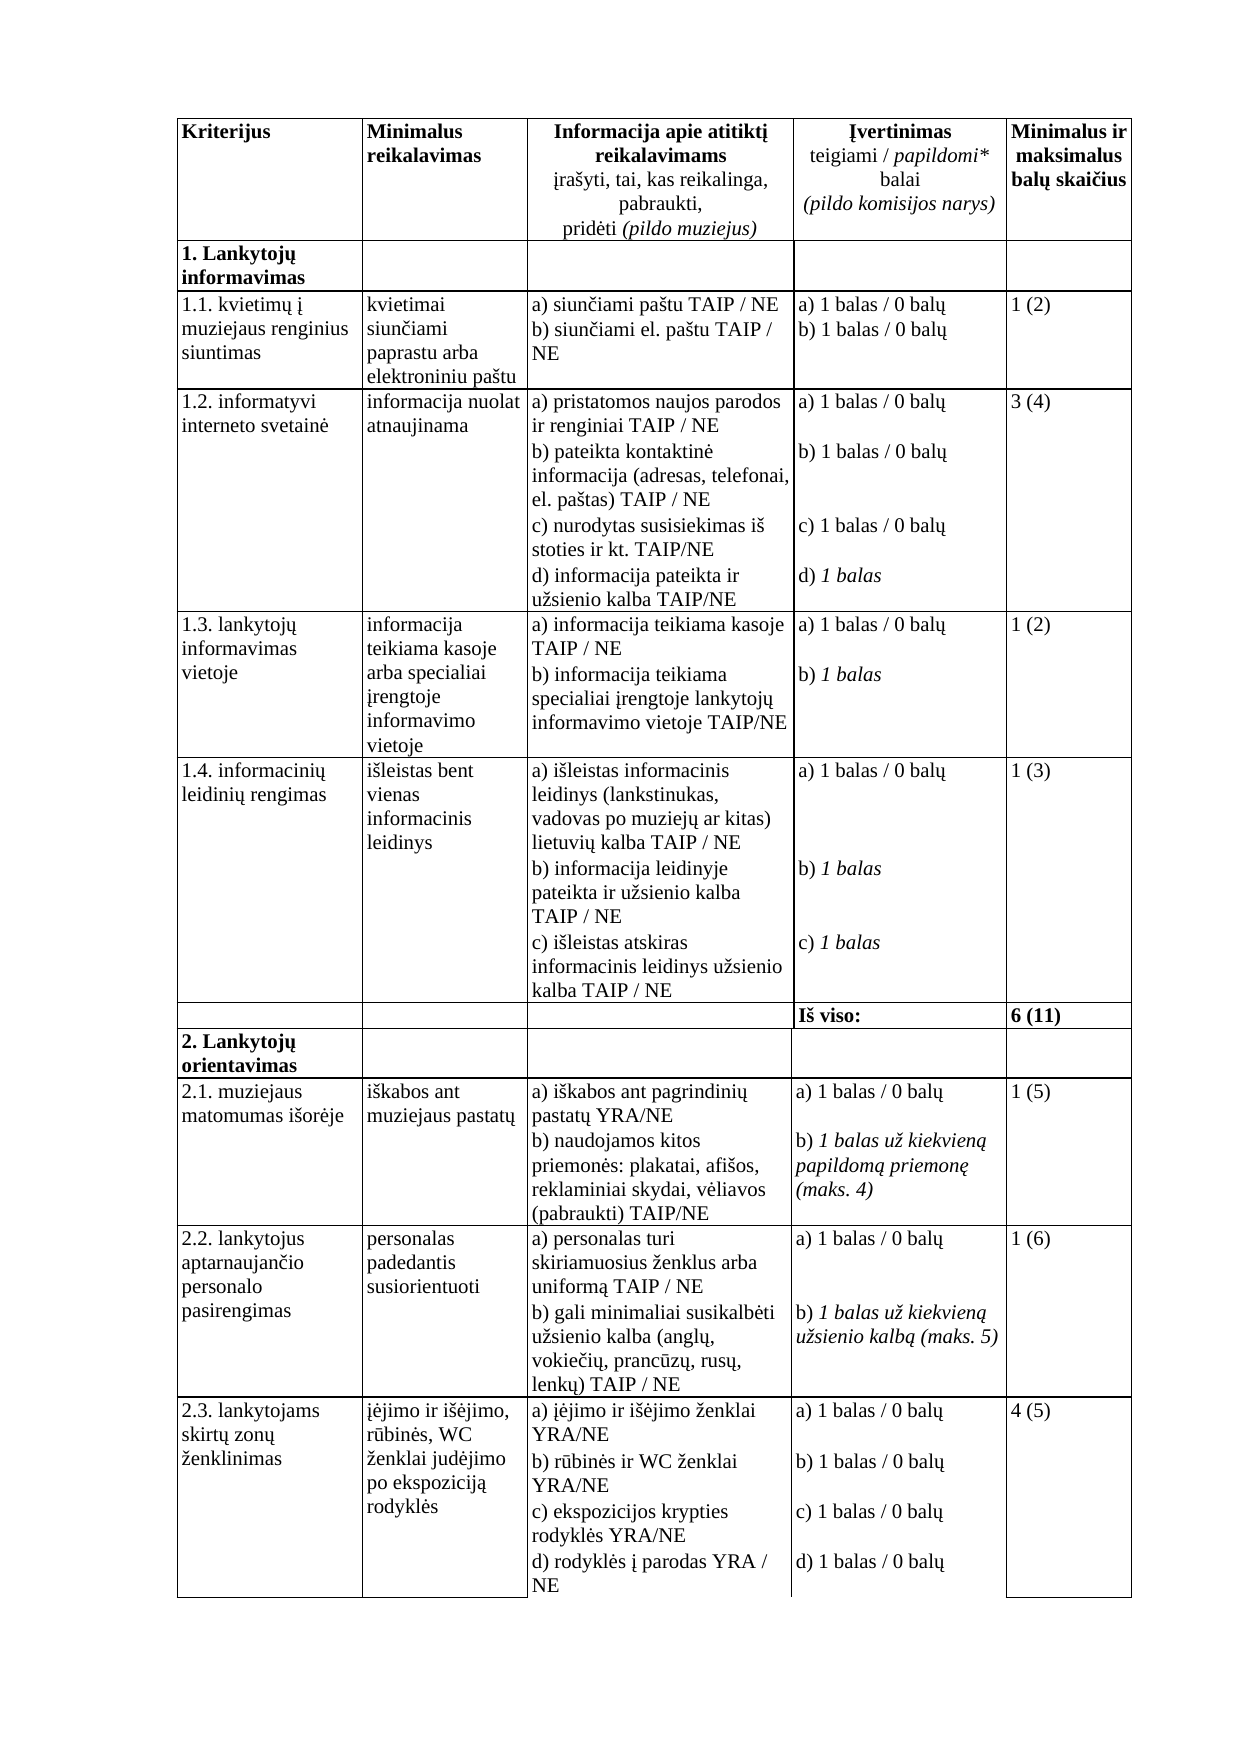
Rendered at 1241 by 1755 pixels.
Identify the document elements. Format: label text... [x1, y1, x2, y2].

table_cell a) personalas turi skiriamuosius ženklus arba uniformą TAIP / NE [528, 1226, 791, 1298]
table_cell 1 (6) [1007, 1226, 1131, 1396]
table_cell 6 (11) [1007, 1003, 1131, 1027]
table_cell 2.2. lankytojus aptarnaujančio personalo pasirengimas [178, 1226, 362, 1396]
table_cell b) 1 balas / 0 balų [795, 316, 1006, 388]
table_cell b) rūbinės ir WC ženklai YRA/NE [528, 1448, 791, 1497]
table_cell a) 1 balas / 0 balų [792, 1398, 1006, 1448]
table_cell a) 1 balas / 0 balų [795, 390, 1006, 437]
table_cell b) gali minimaliai susikalbėti užsienio kalba (anglų, vokiečių, prancūzų, rusų, lenkų) TAIP / NE [528, 1299, 791, 1396]
table_cell [1007, 241, 1131, 290]
table_cell c) 1 balas / 0 balų [792, 1498, 1006, 1547]
table_cell [528, 241, 793, 290]
table_cell [528, 1003, 793, 1027]
table_cell b) 1 balas [795, 660, 1006, 757]
table_cell 1 (3) [1007, 758, 1131, 1002]
table_cell [363, 241, 527, 290]
table_cell 4 (5) [1007, 1398, 1131, 1597]
table_cell kvietimai siunčiami paprastu arba elektroniniu paštu [363, 292, 527, 388]
table_header Kriterijus [178, 119, 362, 240]
table_cell c) išleistas atskiras informacinis leidinys užsienio kalba TAIP / NE [528, 928, 793, 1002]
table_header Įvertinimas teigiami / papildomi* balai (pildo komisijos narys) [794, 119, 1006, 240]
table_cell d) rodyklės į parodas YRA / NE [528, 1547, 791, 1597]
table_cell b) informacija leidinyje pateikta ir užsienio kalba TAIP / NE [528, 854, 793, 928]
table_cell a) siunčiami paštu TAIP / NE [528, 292, 793, 316]
table_cell personalas padedantis susiorientuoti [363, 1226, 527, 1396]
table_cell b) 1 balas [795, 854, 1006, 928]
table_cell išleistas bent vienas informacinis leidinys [363, 758, 527, 1002]
table_cell informacija teikiama kasoje arba specialiai įrengtoje informavimo vietoje [363, 612, 527, 757]
table_cell 3 (4) [1007, 390, 1131, 611]
table_cell d) informacija pateikta ir užsienio kalba TAIP/NE [528, 561, 793, 611]
table_cell a) išleistas informacinis leidinys (lankstinukas, vadovas po muziejų ar kitas) lietuvių kalba TAIP / NE [528, 758, 793, 854]
table_cell b) pateikta kontaktinė informacija (adresas, telefonai, el. paštas) TAIP / NE [528, 438, 793, 511]
table_cell 1.2. informatyvi interneto svetainė [178, 390, 362, 611]
table_cell 1 (2) [1007, 612, 1131, 757]
table_cell a) 1 balas / 0 balų [795, 612, 1006, 660]
table_cell c) 1 balas [795, 928, 1006, 1002]
table_cell a) iškabos ant pagrindinių pastatų YRA/NE [528, 1079, 791, 1127]
table_cell [795, 241, 1006, 290]
table_cell c) ekspozicijos krypties rodyklės YRA/NE [528, 1498, 791, 1547]
table_cell 1 (5) [1007, 1079, 1131, 1225]
table_cell a) 1 balas / 0 balų [795, 758, 1006, 854]
table_cell b) 1 balas / 0 balų [795, 438, 1006, 511]
table_cell d) 1 balas [795, 561, 1006, 611]
table_cell 2.1. muziejaus matomumas išorėje [178, 1079, 362, 1225]
table_cell b) naudojamos kitos priemonės: plakatai, afišos, reklaminiai skydai, vėliavos (pabraukti) TAIP/NE [528, 1127, 791, 1225]
table_cell [178, 1003, 362, 1027]
table_cell a) pristatomos naujos parodos ir renginiai TAIP / NE [528, 390, 793, 437]
table_cell Iš viso: [795, 1003, 1006, 1027]
table_header Minimalus reikalavimas [363, 119, 527, 240]
table_cell b) 1 balas už kiekvieną užsienio kalbą (maks. 5) [792, 1299, 1006, 1396]
table_cell d) 1 balas / 0 balų [792, 1547, 1006, 1597]
table_cell [528, 1029, 791, 1077]
table_cell 1.3. lankytojų informavimas vietoje [178, 612, 362, 757]
table_cell 1. Lankytojų informavimas [178, 241, 362, 290]
table_header Informacija apie atitiktį reikalavimams įrašyti, tai, kas reikalinga, pabraukti, pridėti (pildo muziejus) [528, 119, 793, 240]
table_cell b) siunčiami el. paštu TAIP / NE [528, 316, 793, 388]
table_cell įėjimo ir išėjimo, rūbinės, WC ženklai judėjimo po ekspoziciją rodyklės [363, 1398, 527, 1597]
table_cell 2. Lankytojų orientavimas [178, 1029, 362, 1077]
table_cell iškabos ant muziejaus pastatų [363, 1079, 527, 1225]
table_cell b) informacija teikiama specialiai įrengtoje lankytojų informavimo vietoje TAIP/NE [528, 660, 793, 757]
table_cell 2.3. lankytojams skirtų zonų ženklinimas [178, 1398, 362, 1597]
table_cell 1.4. informacinių leidinių rengimas [178, 758, 362, 1002]
table_cell [363, 1003, 527, 1027]
table_cell 1 (2) [1007, 292, 1131, 388]
table_cell a) 1 balas / 0 balų [792, 1226, 1006, 1298]
table_cell [1007, 1029, 1131, 1077]
table_cell b) 1 balas už kiekvieną papildomą priemonę (maks. 4) [792, 1127, 1006, 1225]
table_cell [363, 1029, 527, 1077]
table_cell a) 1 balas / 0 balų [792, 1079, 1006, 1127]
table_cell a) 1 balas / 0 balų [795, 292, 1006, 316]
table_cell c) nurodytas susisiekimas iš stoties ir kt. TAIP/NE [528, 511, 793, 561]
table_cell 1.1. kvietimų į muziejaus renginius siuntimas [178, 292, 362, 388]
table_header Minimalus ir maksimalus balų skaičius [1007, 119, 1131, 240]
table_cell a) informacija teikiama kasoje TAIP / NE [528, 612, 793, 660]
table_cell b) 1 balas / 0 balų [792, 1448, 1006, 1497]
table_cell a) įėjimo ir išėjimo ženklai YRA/NE [528, 1398, 791, 1448]
table_cell c) 1 balas / 0 balų [795, 511, 1006, 561]
table_cell informacija nuolat atnaujinama [363, 390, 527, 611]
table_cell [792, 1029, 1006, 1077]
